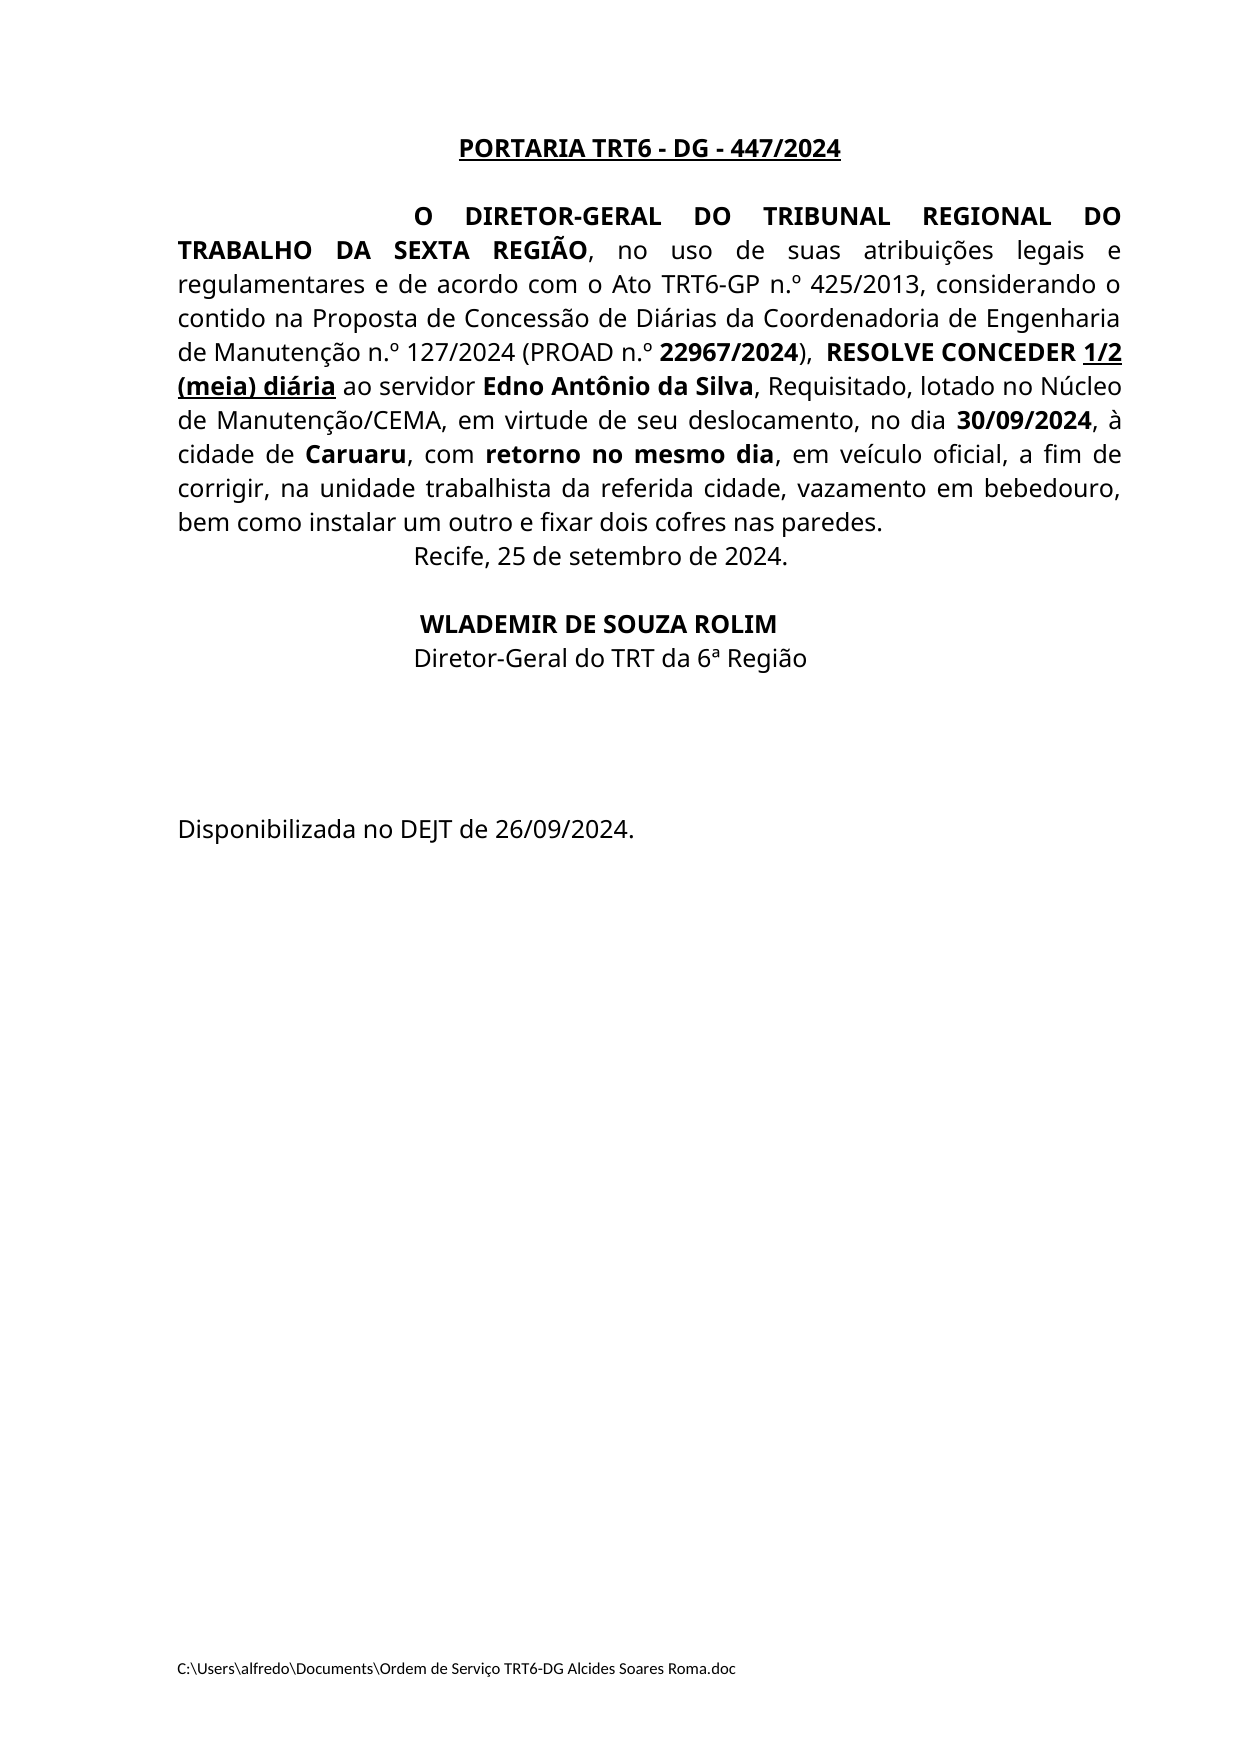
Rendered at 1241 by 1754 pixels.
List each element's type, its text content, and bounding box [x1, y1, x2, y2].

subtitle WLADEMIR DE SOUZA ROLIM [177, 607, 1122, 641]
subtitle Recife, 25 de setembro de 2024. [177, 539, 1122, 573]
subtitle Diretor-Geral do TRT da 6ª Região [177, 641, 1122, 675]
subtitle Disponibilizada no DEJT de 26/09/2024. [177, 811, 1122, 846]
subtitle O DIRETOR-GERAL DO TRIBUNAL REGIONAL DO TRABALHO DA SEXTA REGIÃO, no uso de suas atribuições legais e regulamentares e de acordo com o Ato TRT6-GP n.º 425/2013, considerando o contido na Proposta de Concessão de Diárias da Coordenadoria de Engenharia de Manutenção n.º 127/2024 (PROAD n.º 22967/2024), RESOLVE CONCEDER 1/2 (meia) diária ao servidor Edno Antônio da Silva, Requisitado, lotado no Núcleo de Manutenção/CEMA, em virtude de seu deslocamento, no dia 30/09/2024, à cidade de Caruaru, com retorno no mesmo dia, em veículo oficial, a fim de corrigir, na unidade trabalhista da referida cidade, vazamento em bebedouro, bem como instalar um outro e fixar dois cofres nas paredes. [177, 198, 1122, 539]
subtitle PORTARIA TRT6 - DG - 447/2024 [177, 129, 1122, 164]
